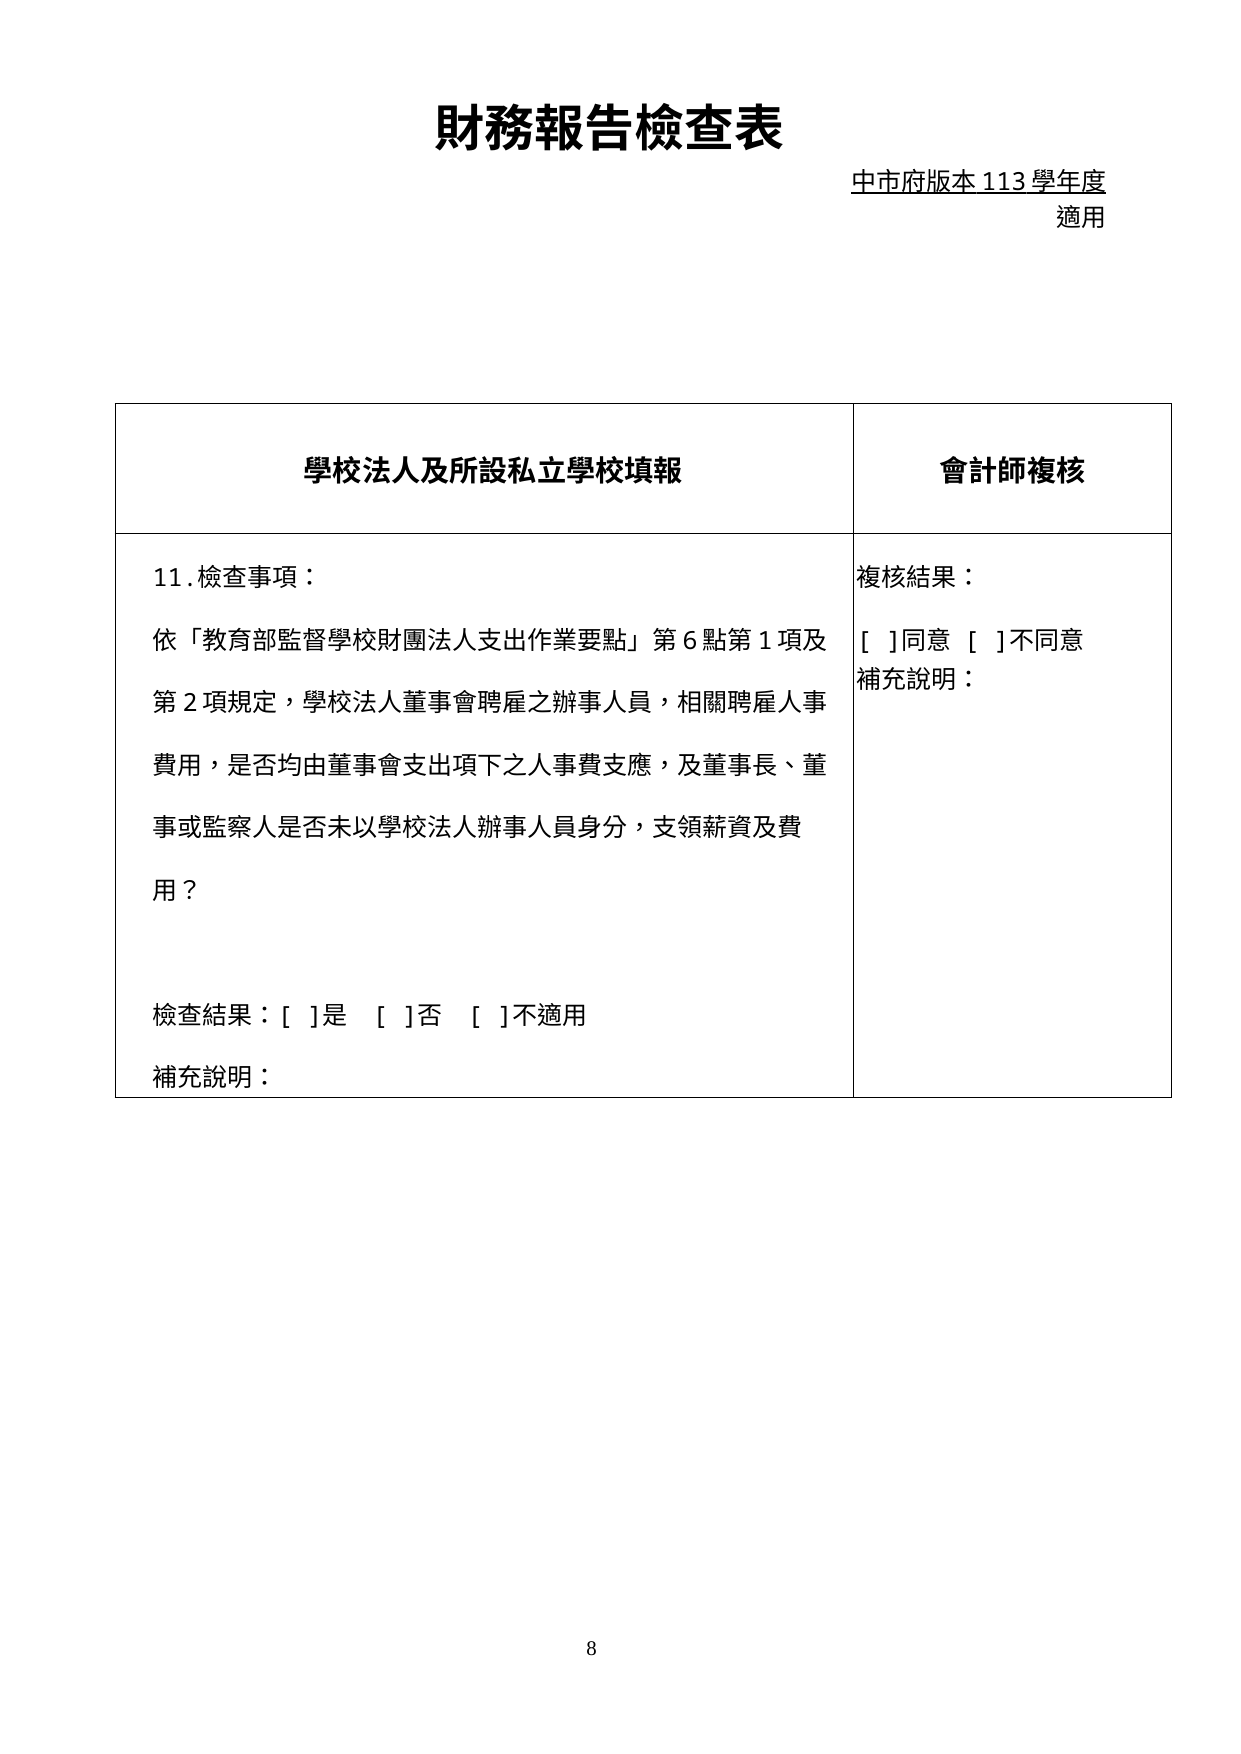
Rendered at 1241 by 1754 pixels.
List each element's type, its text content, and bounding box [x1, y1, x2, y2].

table_cell 11.檢查事項： 依「教育部監督學校財團法人支出作業要點」第6點第1項及第2項規定，學校法人董事會聘雇之辦事人員，相關聘雇人事費用，是否均由董事會支出項下之人事費支應，及董事長、董事或監察人是否未以學校法人辦事人員身分，支領薪資及費用？ 檢查結果：[ ]是 [ ]否 [ ]不適用 補充說明： [116, 534, 853, 1097]
table_header 會計師複核 [854, 404, 1171, 533]
table_cell 複核結果： [ ]同意 [ ]不同意 補充說明： [854, 534, 1171, 1097]
table_header 學校法人及所設私立學校填報 [116, 404, 853, 533]
